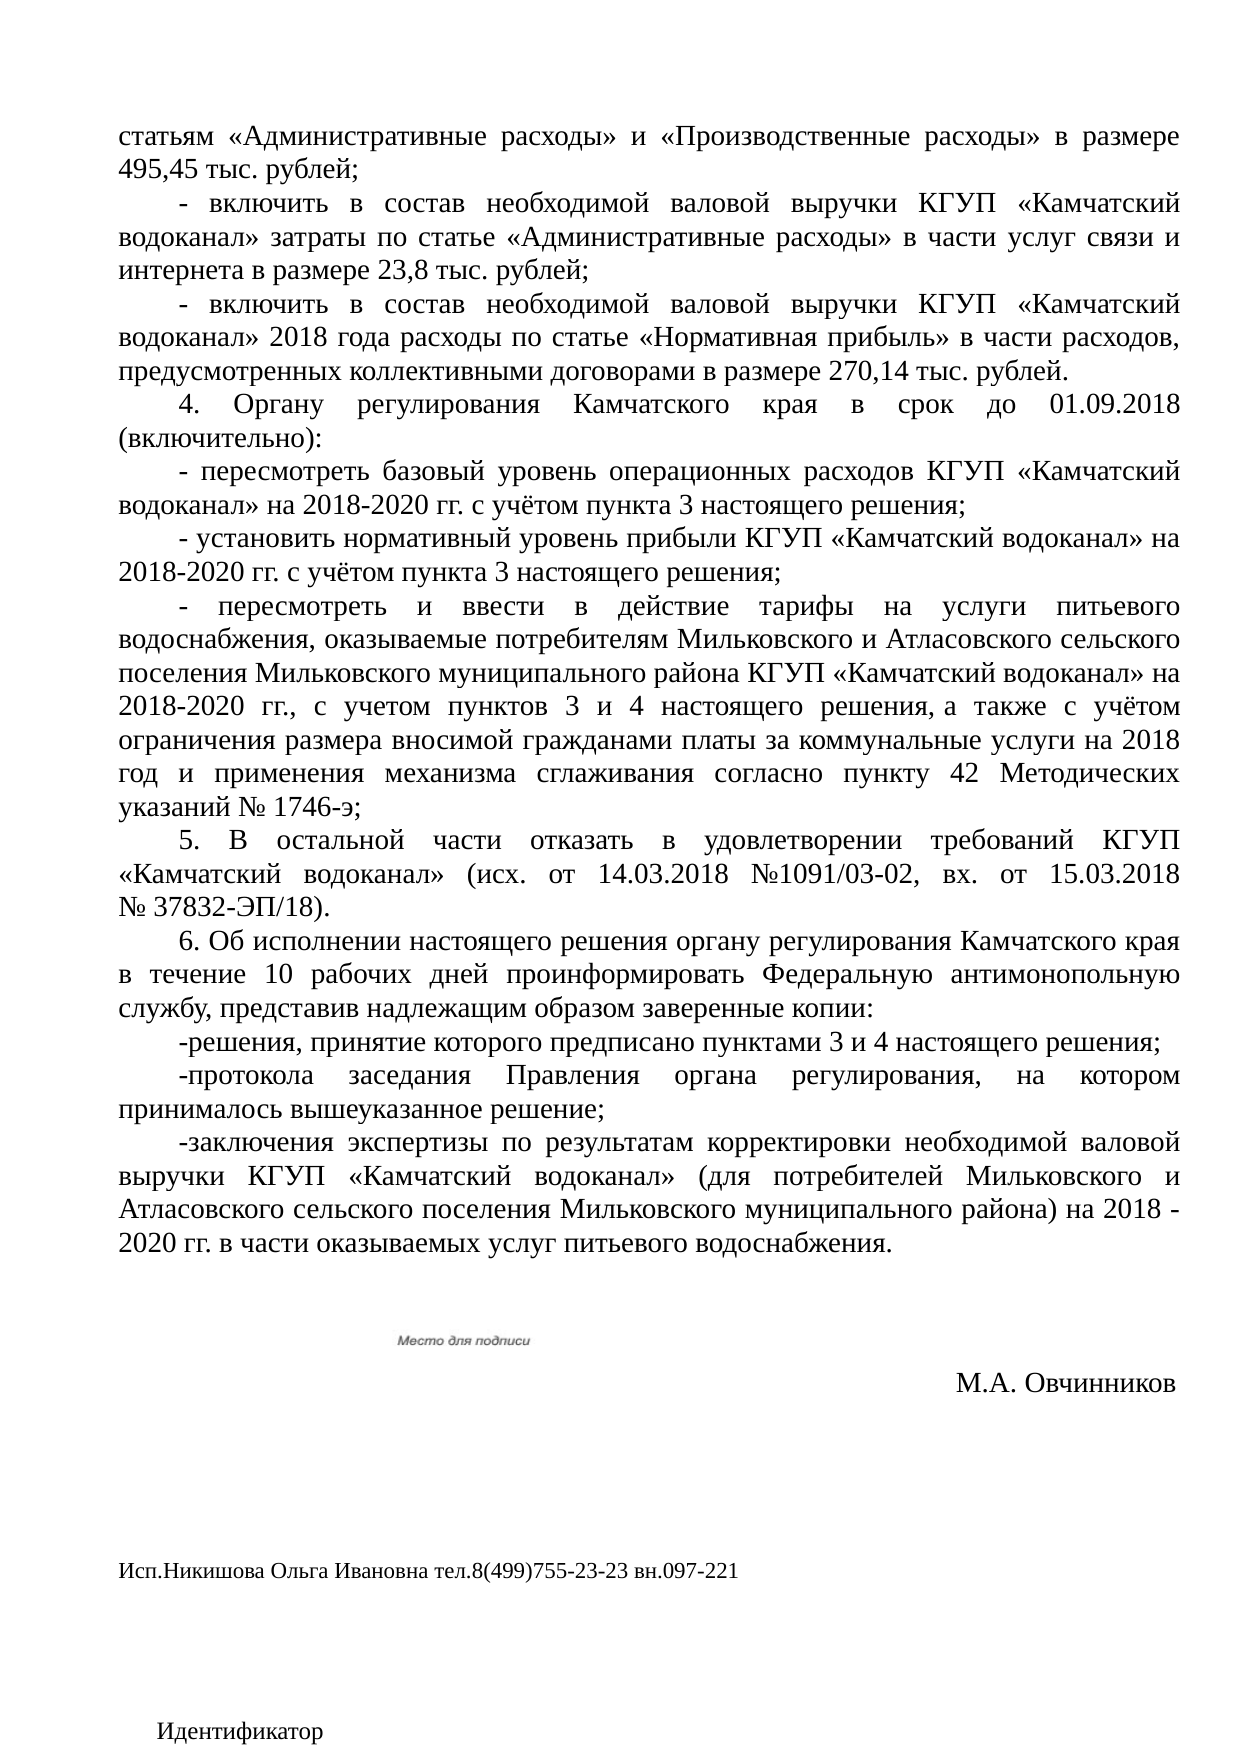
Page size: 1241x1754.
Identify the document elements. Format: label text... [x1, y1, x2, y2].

text -решения, принятие которого предписано пунктами 3 и 4 настоящего решения; [118, 1024, 1181, 1057]
text Исп.Никишова Ольга Ивановна тел.8(499)755-23-23 вн.097-221 [118, 1557, 1181, 1583]
text - установить нормативный уровень прибыли КГУП «Камчатский водоканал» на 2018-2020 гг. с учётом пункта 3 настоящего решения; [118, 521, 1181, 588]
table_header М.А. Овчинников [832, 1292, 1182, 1557]
table_header [118, 1292, 352, 1557]
text 5. В остальной части отказать в удовлетворении требований КГУП «Камчатский водоканал» (исх. от 14.03.2018 №1091/03-02, вх. от 15.03.2018 № 37832-ЭП/18). [118, 822, 1181, 923]
text 6. Об исполнении настоящего решения органу регулирования Камчатского края в течение 10 рабочих дней проинформировать Федеральную антимонопольную службу, представив надлежащим образом заверенные копии: [118, 923, 1181, 1024]
text - пересмотреть базовый уровень операционных расходов КГУП «Камчатский водоканал» на 2018-2020 гг. с учётом пункта 3 настоящего решения; [118, 453, 1181, 521]
table_header [353, 1384, 832, 1557]
text 4. Органу регулирования Камчатского края в срок до 01.09.2018 (включительно): [118, 386, 1181, 453]
text - пересмотреть и ввести в действие тарифы на услуги питьевого водоснабжения, оказываемые потребителям Мильковского и Атласовского сельского поселения Мильковского муниципального района КГУП «Камчатский водоканал» на 2018-2020 гг., с учетом пунктов 3 и 4 настоящего решения, а также с учётом ограничения размера вносимой гражданами платы за коммунальные услуги на 2018 год и применения механизма сглаживания согласно пункту 42 Методических указаний № 1746-э; [118, 588, 1181, 822]
table_header [353, 1292, 832, 1383]
text -заключения экспертизы по результатам корректировки необходимой валовой выручки КГУП «Камчатский водоканал» (для потребителей Мильковского и Атласовского сельского поселения Мильковского муниципального района) на 2018 - 2020 гг. в части оказываемых услуг питьевого водоснабжения. [118, 1124, 1181, 1258]
text -протокола заседания Правления органа регулирования, на котором принималось вышеуказанное решение; [118, 1057, 1181, 1124]
text статьям «Административные расходы» и «Производственные расходы» в размере 495,45 тыс. рублей; [118, 118, 1181, 185]
picture [364, 1304, 553, 1384]
text - включить в состав необходимой валовой выручки КГУП «Камчатский водоканал» 2018 года расходы по статье «Нормативная прибыль» в части расходов, предусмотренных коллективными договорами в размере 270,14 тыс. рублей. [118, 286, 1181, 386]
text - включить в состав необходимой валовой выручки КГУП «Камчатский водоканал» затраты по статье «Административные расходы» в части услуг связи и интернета в размере 23,8 тыс. рублей; [118, 185, 1181, 286]
